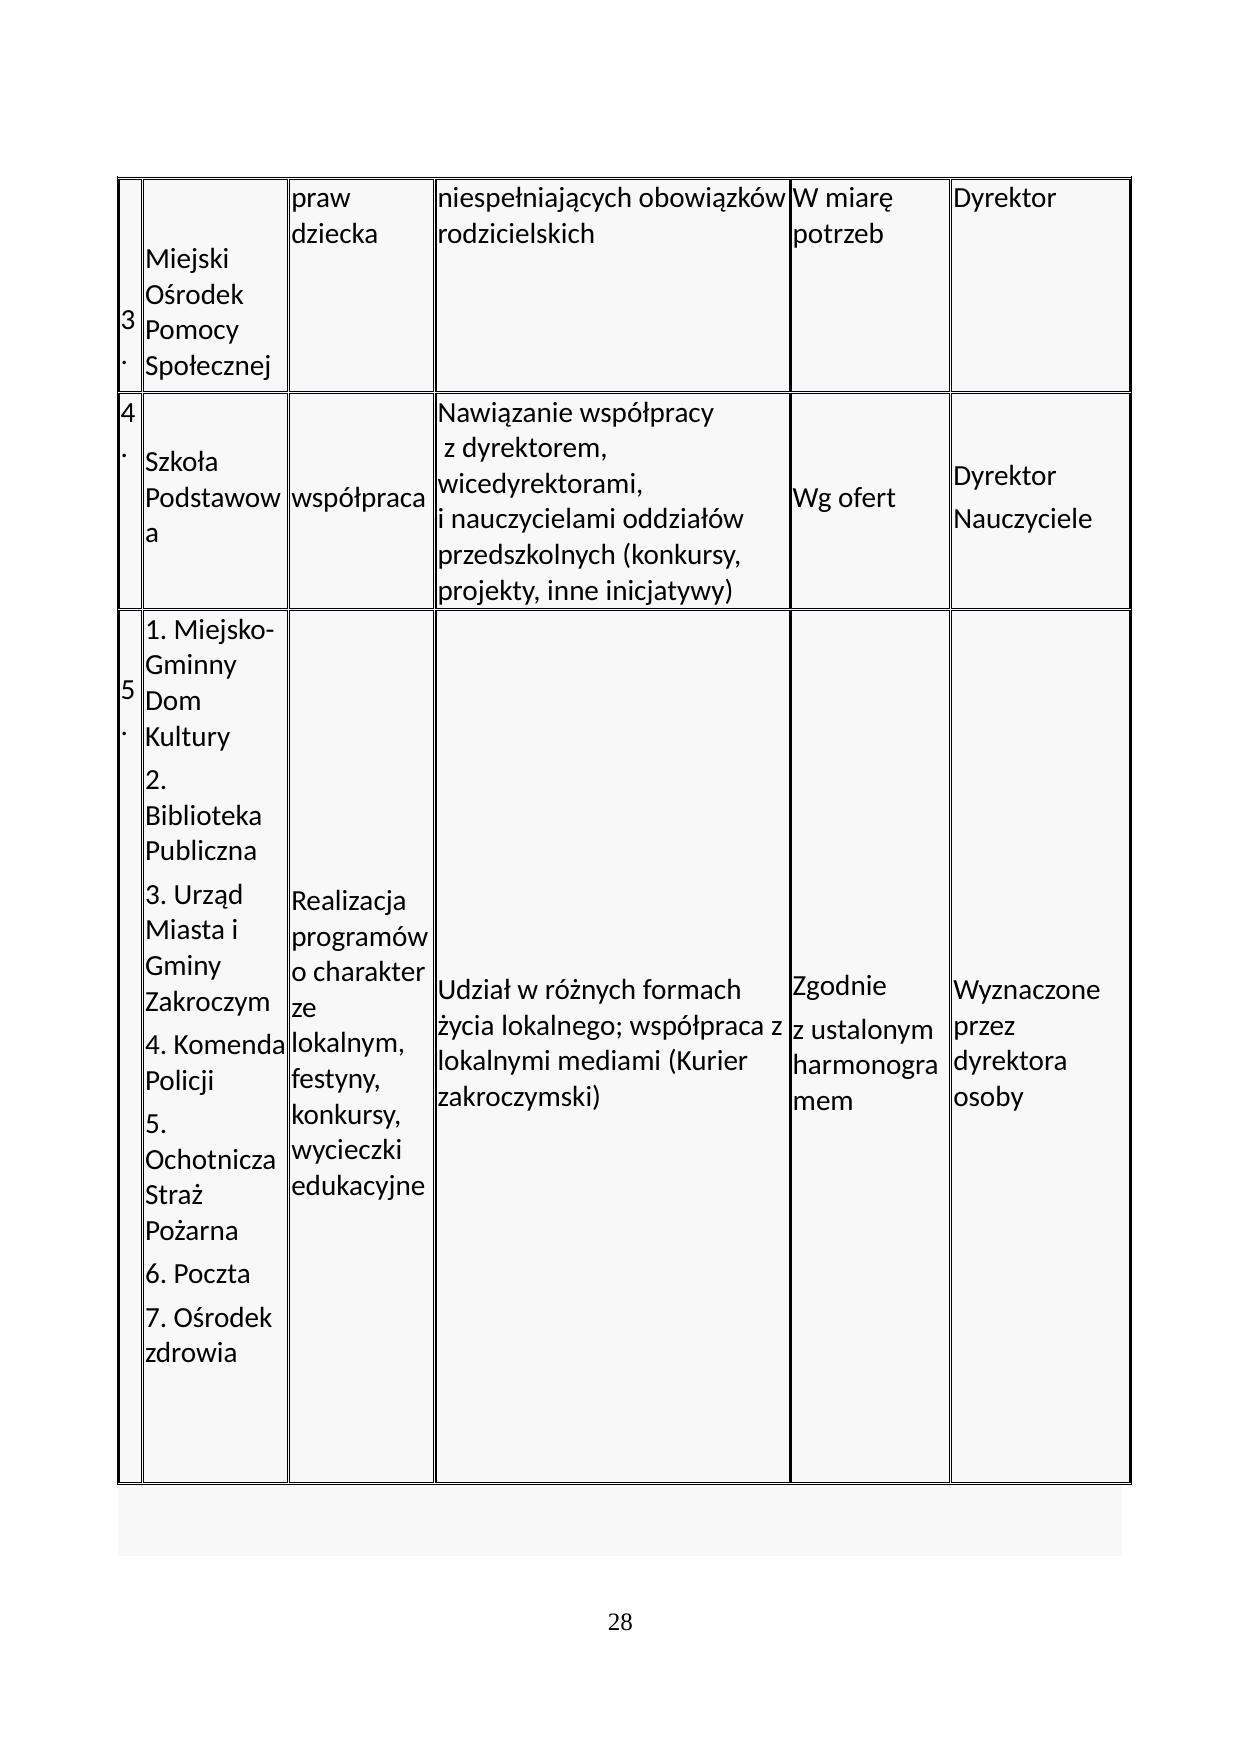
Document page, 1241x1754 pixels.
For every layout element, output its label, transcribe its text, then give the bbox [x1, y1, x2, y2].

table_cell Realizacja programów o charakterze lokalnym, festyny, konkursy, wycieczki edukacyjne [290, 611, 433, 1482]
table_cell 4. [120, 394, 141, 607]
table_cell Dyrektor [952, 180, 1129, 391]
table_cell Dyrektor Nauczyciele [952, 394, 1129, 607]
table_cell Wg ofert [792, 394, 949, 607]
table_cell niespełniających obowiązków rodzicielskich [437, 180, 789, 391]
table_cell współpraca [290, 394, 433, 607]
table_cell 1. Miejsko-Gminny Dom Kultury 2. Biblioteka Publiczna 3. Urząd Miasta i Gminy Zakroczym 4. Komenda Policji 5. Ochotnicza Straż Pożarna 6. Poczta 7. Ośrodek zdrowia [144, 611, 287, 1482]
table_cell praw dziecka [290, 180, 433, 391]
table_cell Nawiązanie współpracy z dyrektorem, wicedyrektorami, i nauczycielami oddziałów przedszkolnych (konkursy, projekty, inne inicjatywy) [437, 394, 789, 607]
table_cell Zgodnie z ustalonym harmonogramem [792, 611, 949, 1482]
table_cell Udział w różnych formach życia lokalnego; współpraca z lokalnymi mediami (Kurier zakroczymski) [437, 611, 789, 1482]
table_cell W miarę potrzeb [792, 180, 949, 391]
table_cell 5. [120, 611, 141, 1482]
table_cell Szkoła Podstawowa [144, 394, 287, 607]
table_cell Miejski Ośrodek Pomocy Społecznej [144, 180, 287, 391]
table_cell Wyznaczone przez dyrektora osoby [952, 611, 1129, 1482]
table_cell 3. [120, 180, 141, 391]
